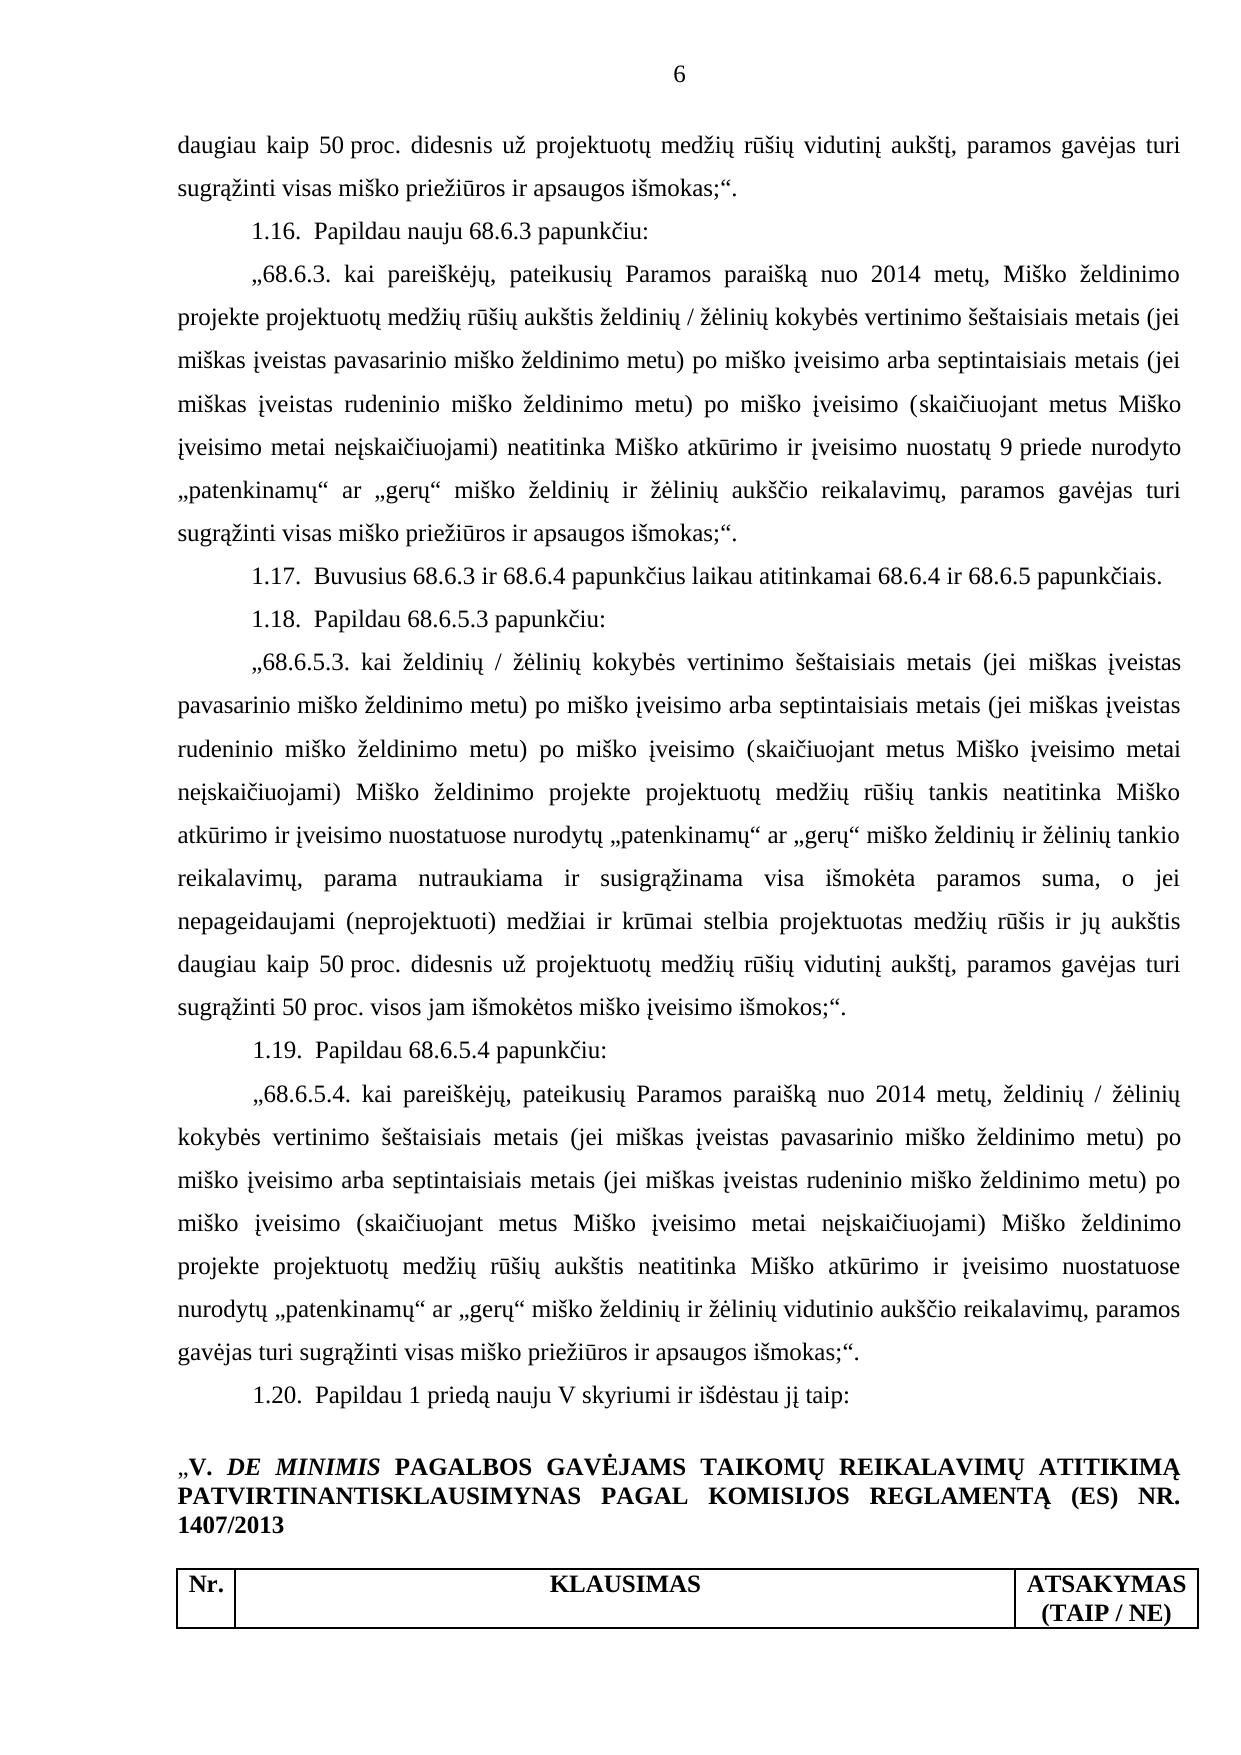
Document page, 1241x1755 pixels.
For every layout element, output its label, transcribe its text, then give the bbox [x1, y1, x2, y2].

text 1.18. Papildau 68.6.5.3 papunkčiu: [177, 604, 1181, 633]
table_header KLAUSIMAS [236, 1570, 1014, 1627]
text 1.19. Papildau 68.6.5.4 papunkčiu: [252, 1036, 1181, 1064]
text „68.6.3. kai pareiškėjų, pateikusių Paramos paraišką nuo 2014 metų, Miško želdinimo projekte projektuotų medžių rūšių aukštis želdinių / žėlinių kokybės vertinimo šeštaisiais metais (jei miškas įveistas pavasarinio miško želdinimo metu) po miško įveisimo arba septintaisiais metais (jei miškas įveistas rudeninio miško želdinimo metu) po miško įveisimo (skaičiuojant metus Miško įveisimo metai neįskaičiuojami) neatitinka Miško atkūrimo ir įveisimo nuostatų 9 priede nurodyto „patenkinamų“ ar „gerų“ miško želdinių ir žėlinių aukščio reikalavimų, paramos gavėjas turi sugrąžinti visas miško priežiūros ir apsaugos išmokas;“. [177, 259, 1181, 547]
text 1.16. Papildau nauju 68.6.3 papunkčiu: [177, 216, 1181, 245]
text 1.17. Buvusius 68.6.3 ir 68.6.4 papunkčius laikau atitinkamai 68.6.4 ir 68.6.5 papunkčiais. [177, 561, 1181, 590]
text „68.6.5.3. kai želdinių / žėlinių kokybės vertinimo šeštaisiais metais (jei miškas įveistas pavasarinio miško želdinimo metu) po miško įveisimo arba septintaisiais metais (jei miškas įveistas rudeninio miško želdinimo metu) po miško įveisimo (skaičiuojant metus Miško įveisimo metai neįskaičiuojami) Miško želdinimo projekte projektuotų medžių rūšių tankis neatitinka Miško atkūrimo ir įveisimo nuostatuose nurodytų „patenkinamų“ ar „gerų“ miško želdinių ir žėlinių tankio reikalavimų, parama nutraukiama ir susigrąžinama visa išmokėta paramos suma, o jei nepageidaujami (neprojektuoti) medžiai ir krūmai stelbia projektuotas medžių rūšis ir jų aukštis daugiau kaip 50 proc. didesnis už projektuotų medžių rūšių vidutinį aukštį, paramos gavėjas turi sugrąžinti 50 proc. visos jam išmokėtos miško įveisimo išmokos;“. [177, 647, 1181, 1021]
text „68.6.5.4. kai pareiškėjų, pateikusių Paramos paraišką nuo 2014 metų, želdinių / žėlinių kokybės vertinimo šeštaisiais metais (jei miškas įveistas pavasarinio miško želdinimo metu) po miško įveisimo arba septintaisiais metais (jei miškas įveistas rudeninio miško želdinimo metu) po miško įveisimo (skaičiuojant metus Miško įveisimo metai neįskaičiuojami) Miško želdinimo projekte projektuotų medžių rūšių aukštis neatitinka Miško atkūrimo ir įveisimo nuostatuose nurodytų „patenkinamų“ ar „gerų“ miško želdinių ir žėlinių vidutinio aukščio reikalavimų, paramos gavėjas turi sugrąžinti visas miško priežiūros ir apsaugos išmokas;“. [177, 1079, 1181, 1366]
table_header [1199, 1568, 1240, 1627]
table_header ATSAKYMAS (TAIP / NE) [1016, 1570, 1197, 1627]
text 1.20. Papildau 1 priedą nauju V skyriumi ir išdėstau jį taip: [252, 1381, 1181, 1409]
text daugiau kaip 50 proc. didesnis už projektuotų medžių rūšių vidutinį aukštį, paramos gavėjas turi sugrąžinti visas miško priežiūros ir apsaugos išmokas;“. [177, 130, 1181, 202]
table_header Nr. [178, 1570, 234, 1627]
text „V. DE MINIMIS PAGALBOS GAVĖJAMS TAIKOMŲ REIKALAVIMŲ ATITIKIMĄ PATVIRTINANTISKLAUSIMYNAS PAGAL KOMISIJOS REGLAMENTĄ (ES) NR. 1407/2013 [177, 1452, 1181, 1539]
